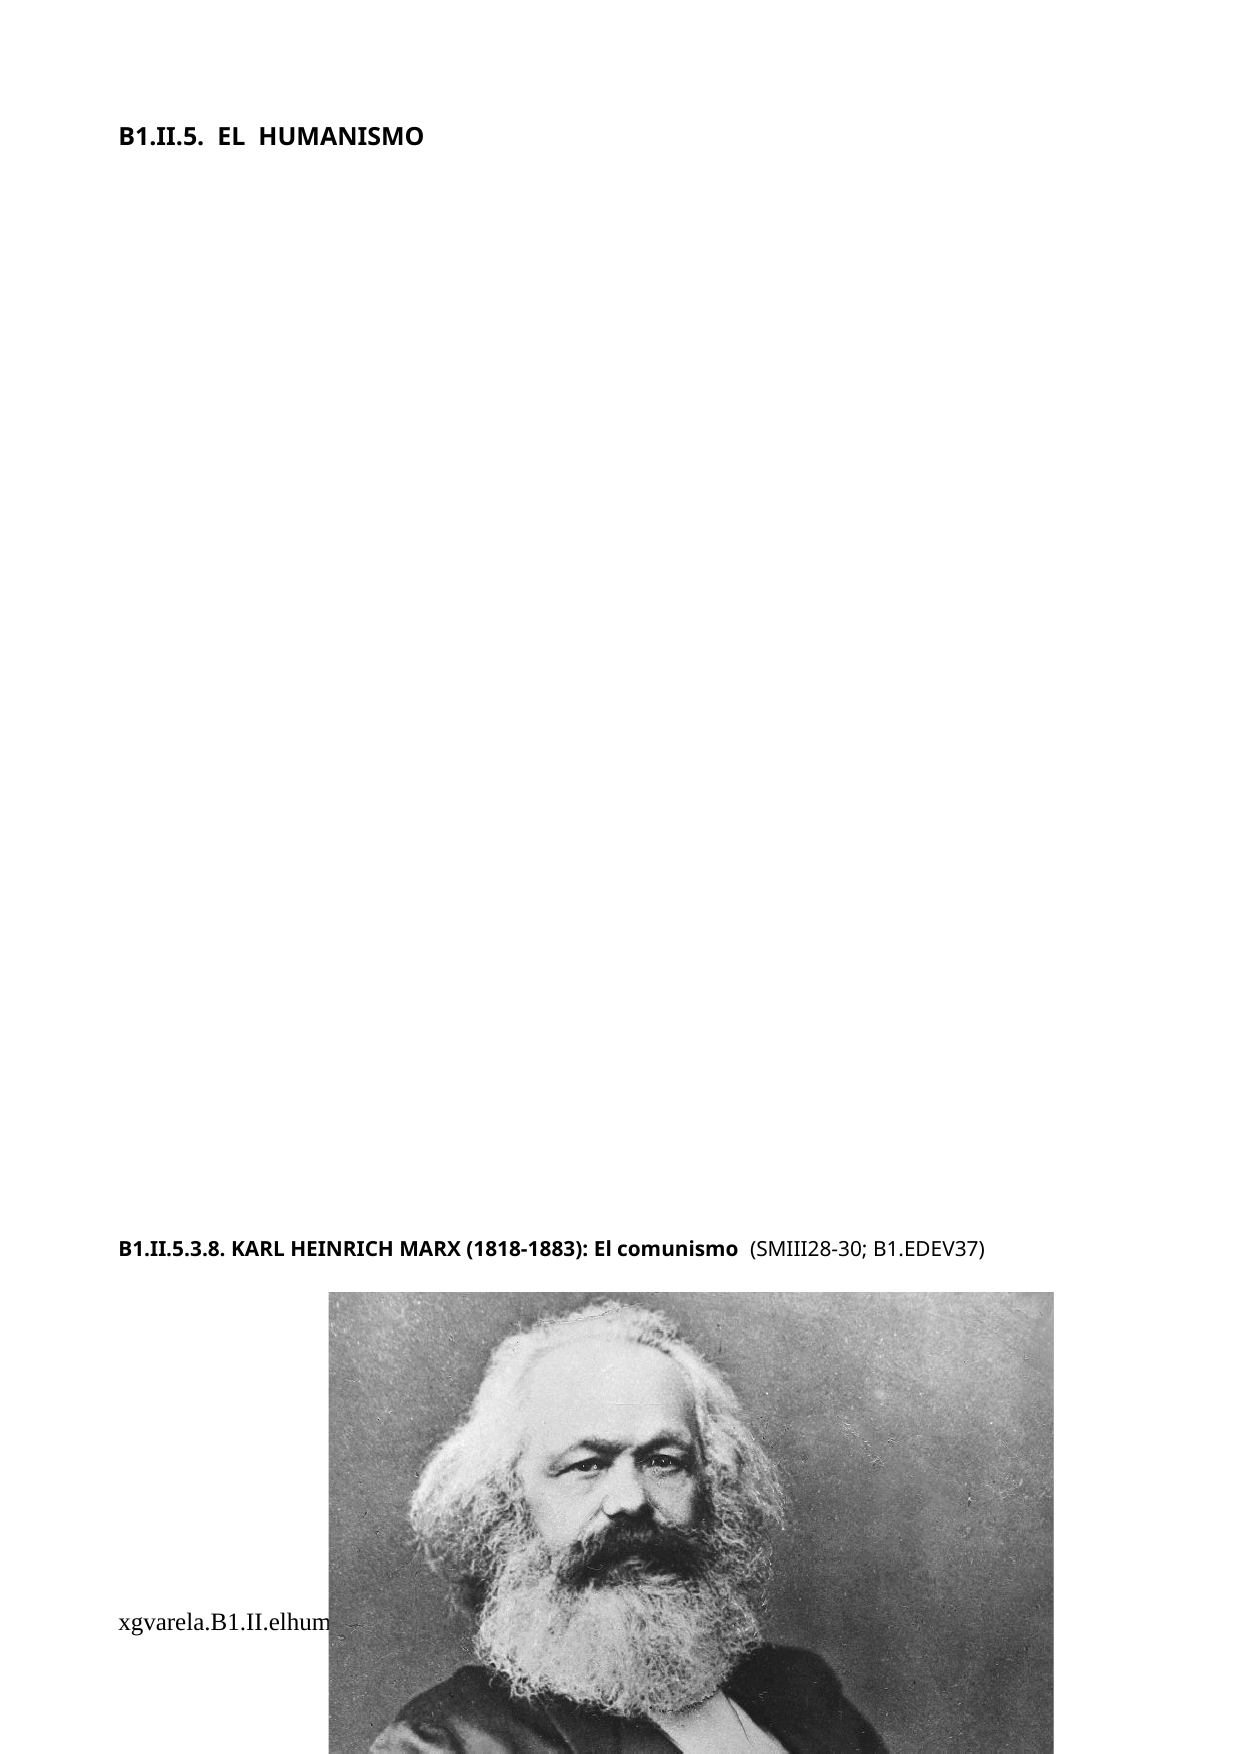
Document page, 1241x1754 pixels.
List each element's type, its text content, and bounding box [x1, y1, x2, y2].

picture [328, 1292, 1054, 1754]
text B1.II.5.3.8. KARL HEINRICH MARX (1818-1883): El comunismo (SMIII28-30; B1.EDEV37) [118, 1234, 1122, 1262]
